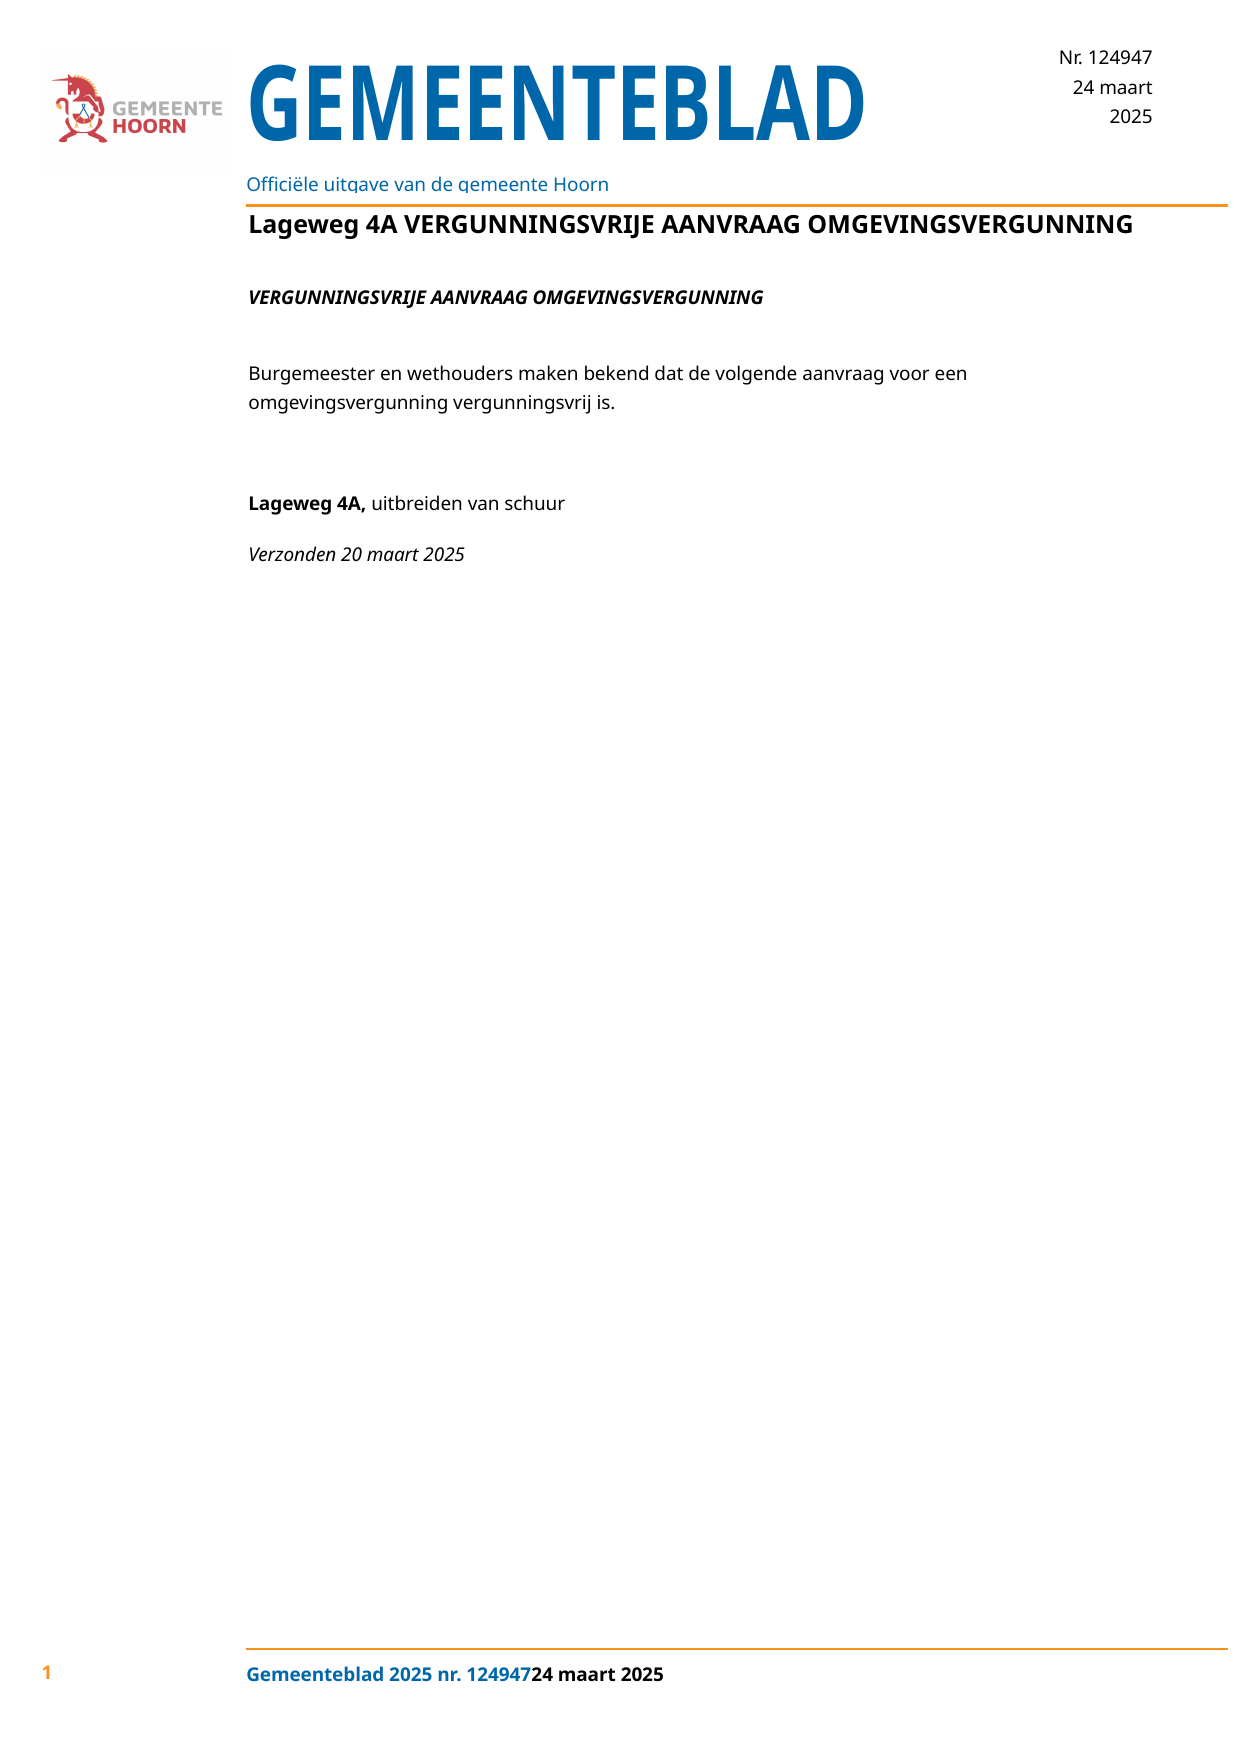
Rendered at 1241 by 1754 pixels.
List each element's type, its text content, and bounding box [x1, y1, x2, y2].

text Verzonden 20 maart 2025 [248, 541, 1152, 567]
text Lageweg 4A, uitbreiden van schuur [248, 490, 1152, 516]
text Burgemeester en wethouders maken bekend dat de volgende aanvraag voor een omgevingsvergunning vergunningsvrij is. [248, 360, 1152, 415]
text VERGUNNINGSVRIJE AANVRAAG OMGEVINGSVERGUNNING [248, 284, 1152, 309]
picture [41, 47, 231, 172]
text Lageweg 4A VERGUNNINGSVRIJE AANVRAAG OMGEVINGSVERGUNNING [248, 207, 1152, 241]
